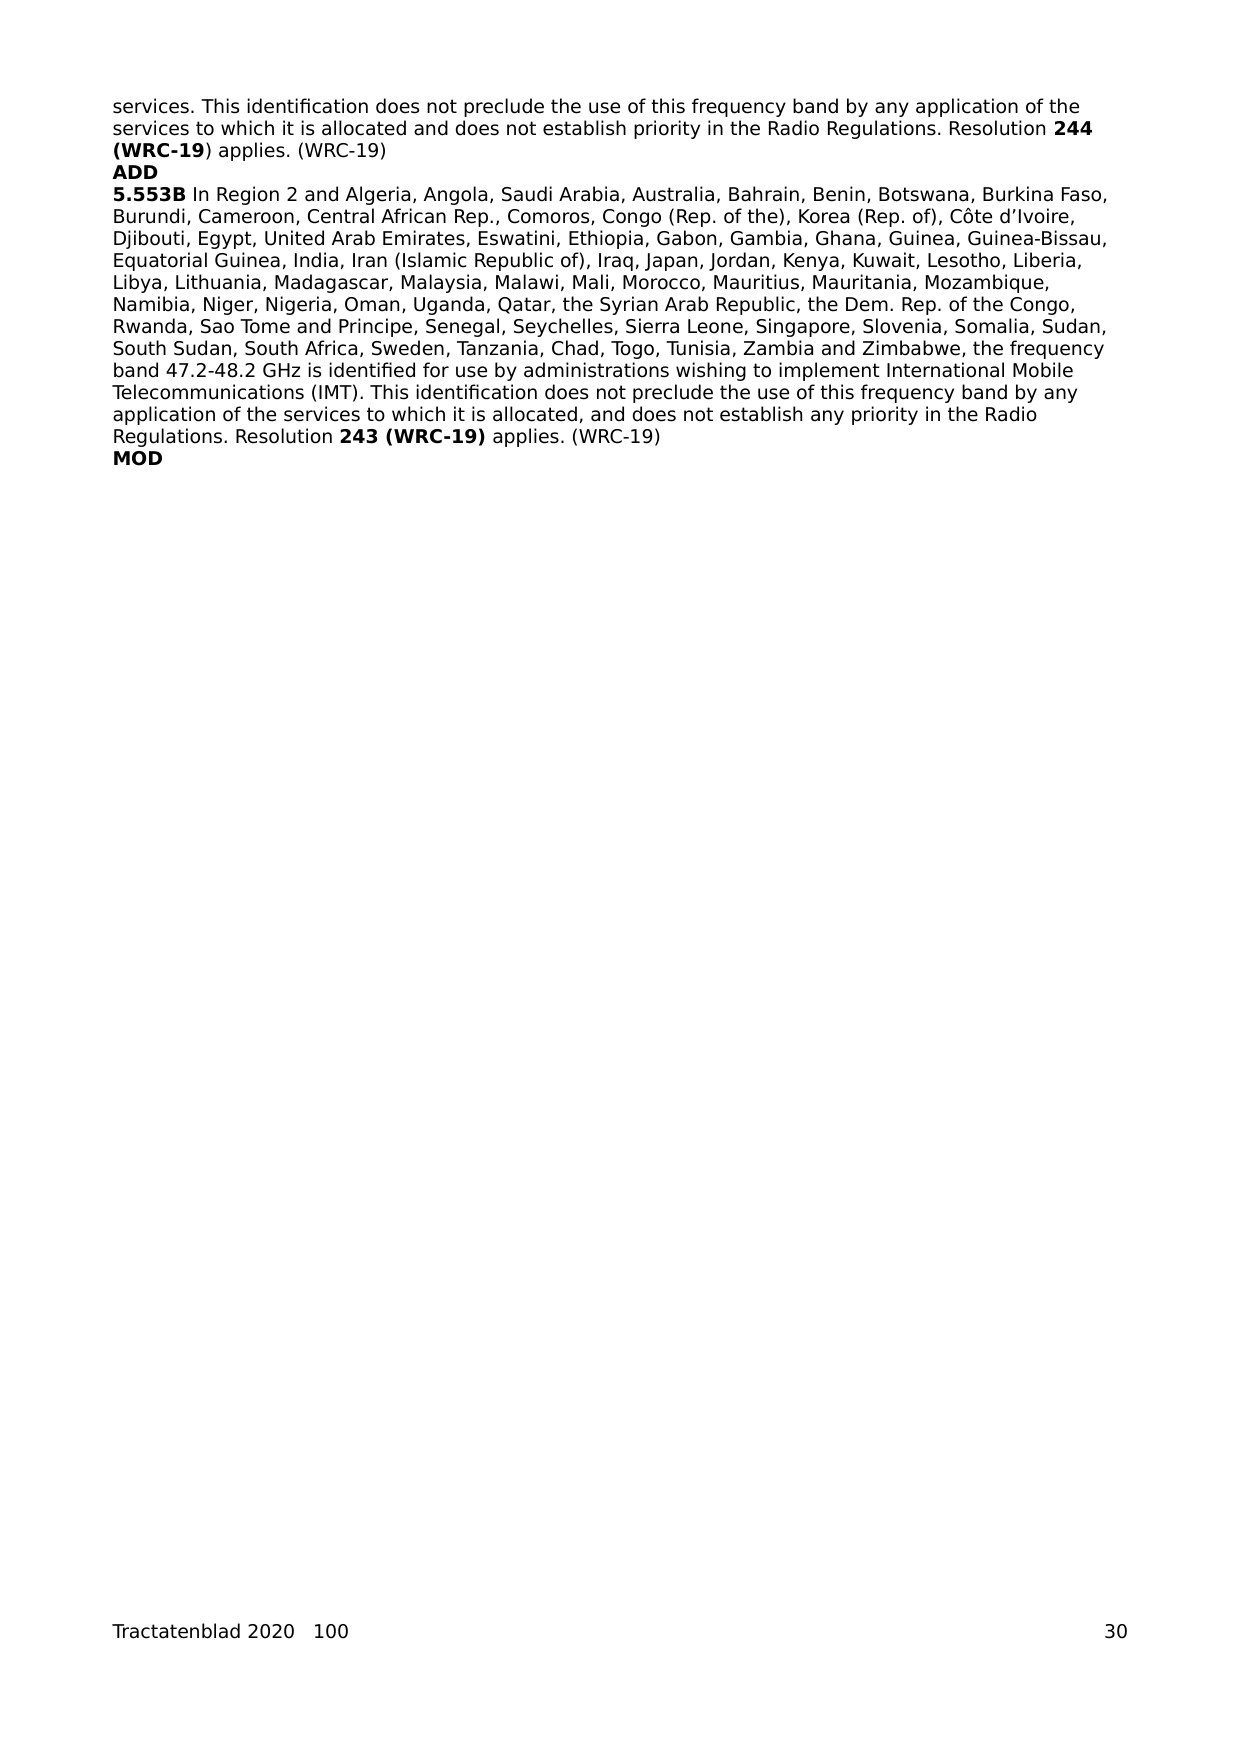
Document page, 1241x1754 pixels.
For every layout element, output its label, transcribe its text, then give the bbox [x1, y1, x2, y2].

text MOD [112, 448, 1128, 469]
text ADD [112, 162, 1128, 184]
text services. This identification does not preclude the use of this frequency band by any application of the services to which it is allocated and does not establish priority in the Radio Regulations. Resolution 244 (WRC-19) applies. (WRC-19) [112, 96, 1128, 162]
text 5.553B In Region 2 and Algeria, Angola, Saudi Arabia, Australia, Bahrain, Benin, Botswana, Burkina Faso, Burundi, Cameroon, Central African Rep., Comoros, Congo (Rep. of the), Korea (Rep. of), Côte d’Ivoire, Djibouti, Egypt, United Arab Emirates, Eswatini, Ethiopia, Gabon, Gambia, Ghana, Guinea, Guinea-Bissau, Equatorial Guinea, India, Iran (Islamic Republic of), Iraq, Japan, Jordan, Kenya, Kuwait, Lesotho, Liberia, Libya, Lithuania, Madagascar, Malaysia, Malawi, Mali, Morocco, Mauritius, Mauritania, Mozambique, Namibia, Niger, Nigeria, Oman, Uganda, Qatar, the Syrian Arab Republic, the Dem. Rep. of the Congo, Rwanda, Sao Tome and Principe, Senegal, Seychelles, Sierra Leone, Singapore, Slovenia, Somalia, Sudan, South Sudan, South Africa, Sweden, Tanzania, Chad, Togo, Tunisia, Zambia and Zimbabwe, the frequency band 47.2-48.2 GHz is identified for use by administrations wishing to implement International Mobile Telecommunications (IMT). This identification does not preclude the use of this frequency band by any application of the services to which it is allocated, and does not establish any priority in the Radio Regulations. Resolution 243 (WRC-19) applies. (WRC-19) [112, 184, 1128, 448]
